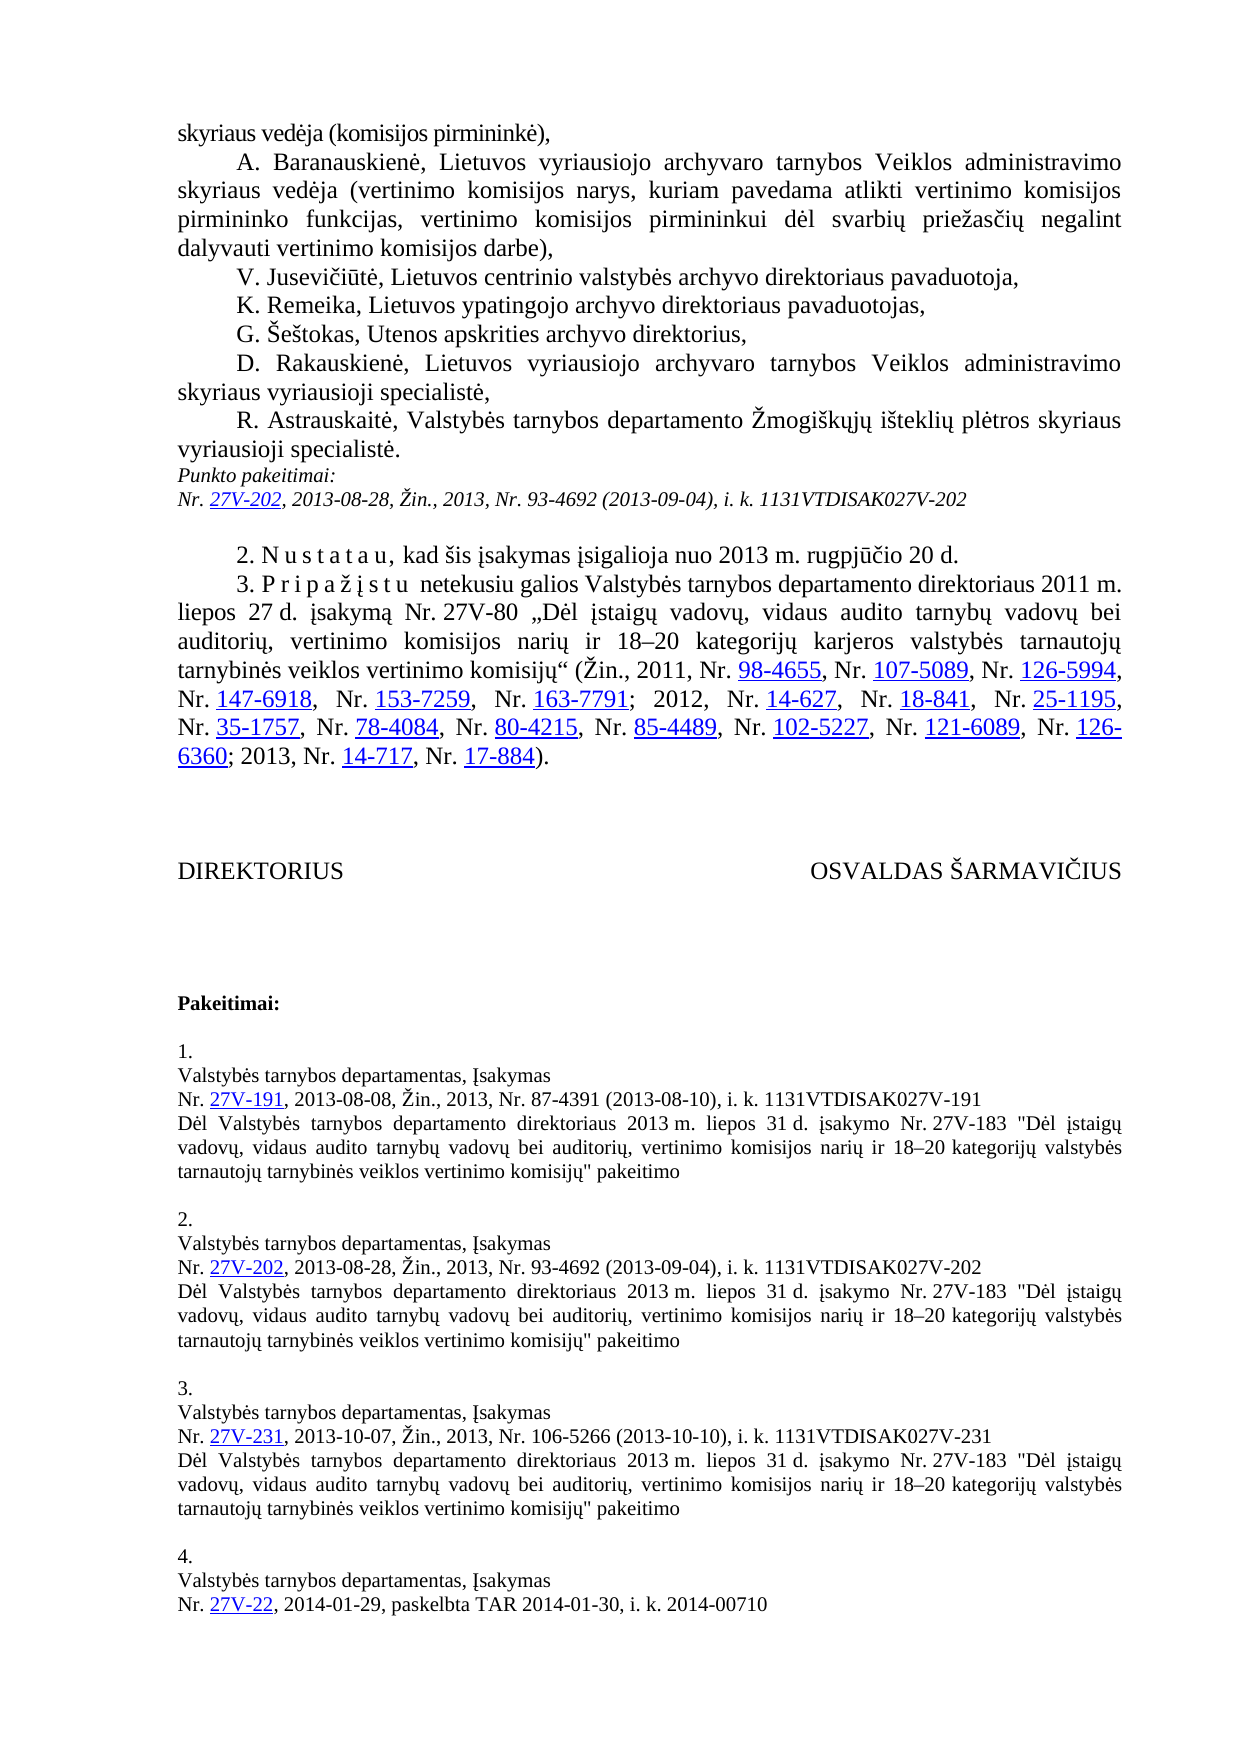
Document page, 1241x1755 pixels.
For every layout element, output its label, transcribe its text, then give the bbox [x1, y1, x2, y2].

text 3. [177, 1376, 1122, 1400]
text Pakeitimai: [177, 991, 1122, 1015]
text Valstybės tarnybos departamentas, Įsakymas [177, 1568, 1122, 1592]
text Dėl Valstybės tarnybos departamento direktoriaus 2013 m. liepos 31 d. įsakymo Nr. 27V-183 "Dėl įstaigų vadovų, vidaus audito tarnybų vadovų bei auditorių, vertinimo komisijos narių ir 18–20 kategorijų valstybės tarnautojų tarnybinės veiklos vertinimo komisijų" pakeitimo [177, 1279, 1122, 1352]
text Nr. 27V-202, 2013-08-28, Žin., 2013, Nr. 93-4692 (2013-09-04), i. k. 1131VTDISAK027V-202 [177, 1255, 1122, 1279]
text D. Rakauskienė, Lietuvos vyriausiojo archyvaro tarnybos Veiklos administravimo skyriaus vyriausioji specialistė, [177, 348, 1122, 406]
text 3. Pripažįstu netekusiu galios Valstybės tarnybos departamento direktoriaus 2011 m. liepos 27 d. įsakymą Nr. 27V-80 „Dėl įstaigų vadovų, vidaus audito tarnybų vadovų bei auditorių, vertinimo komisijos narių ir 18–20 kategorijų karjeros valstybės tarnautojų tarnybinės veiklos vertinimo komisijų“ (Žin., 2011, Nr. 98-4655, Nr. 107-5089, Nr. 126-5994, Nr. 147-6918, Nr. 153-7259, Nr. 163-7791; 2012, Nr. 14-627, Nr. 18-841, Nr. 25-1195, Nr. 35-1757, Nr. 78-4084, Nr. 80-4215, Nr. 85-4489, Nr. 102-5227, Nr. 121-6089, Nr. 126-6360; 2013, Nr. 14-717, Nr. 17-884). [177, 569, 1122, 770]
text A. Baranauskienė, Lietuvos vyriausiojo archyvaro tarnybos Veiklos administravimo skyriaus vedėja (vertinimo komisijos narys, kuriam pavedama atlikti vertinimo komisijos pirmininko funkcijas, vertinimo komisijos pirmininkui dėl svarbių priežasčių negalint dalyvauti vertinimo komisijos darbe), [177, 147, 1122, 262]
text Nr. 27V-202, 2013-08-28, Žin., 2013, Nr. 93-4692 (2013-09-04), i. k. 1131VTDISAK027V-202 [177, 487, 1122, 511]
text V. Jusevičiūtė, Lietuvos centrinio valstybės archyvo direktoriaus pavaduotoja, [177, 262, 1122, 291]
text Punkto pakeitimai: [177, 463, 1122, 487]
text skyriaus vedėja (komisijos pirmininkė), [177, 118, 1122, 147]
text 1. [177, 1039, 1122, 1063]
text Direktorius Osvaldas Šarmavičius [177, 856, 1122, 885]
text G. Šeštokas, Utenos apskrities archyvo direktorius, [177, 319, 1122, 348]
text K. Remeika, Lietuvos ypatingojo archyvo direktoriaus pavaduotojas, [177, 291, 1122, 319]
text Nr. 27V-22, 2014-01-29, paskelbta TAR 2014-01-30, i. k. 2014-00710 [177, 1592, 1122, 1616]
text Dėl Valstybės tarnybos departamento direktoriaus 2013 m. liepos 31 d. įsakymo Nr. 27V-183 "Dėl įstaigų vadovų, vidaus audito tarnybų vadovų bei auditorių, vertinimo komisijos narių ir 18–20 kategorijų valstybės tarnautojų tarnybinės veiklos vertinimo komisijų" pakeitimo [177, 1448, 1122, 1520]
text Dėl Valstybės tarnybos departamento direktoriaus 2013 m. liepos 31 d. įsakymo Nr. 27V-183 "Dėl įstaigų vadovų, vidaus audito tarnybų vadovų bei auditorių, vertinimo komisijos narių ir 18–20 kategorijų valstybės tarnautojų tarnybinės veiklos vertinimo komisijų" pakeitimo [177, 1111, 1122, 1183]
text 2. [177, 1207, 1122, 1231]
text R. Astrauskaitė, Valstybės tarnybos departamento Žmogiškųjų išteklių plėtros skyriaus vyriausioji specialistė. [177, 406, 1122, 463]
text Valstybės tarnybos departamentas, Įsakymas [177, 1231, 1122, 1255]
text 2. Nustatau, kad šis įsakymas įsigalioja nuo 2013 m. rugpjūčio 20 d. [177, 540, 1122, 569]
text Valstybės tarnybos departamentas, Įsakymas [177, 1063, 1122, 1087]
text Nr. 27V-231, 2013-10-07, Žin., 2013, Nr. 106-5266 (2013-10-10), i. k. 1131VTDISAK027V-231 [177, 1424, 1122, 1448]
text Nr. 27V-191, 2013-08-08, Žin., 2013, Nr. 87-4391 (2013-08-10), i. k. 1131VTDISAK027V-191 [177, 1087, 1122, 1111]
text Valstybės tarnybos departamentas, Įsakymas [177, 1400, 1122, 1424]
text 4. [177, 1544, 1122, 1568]
